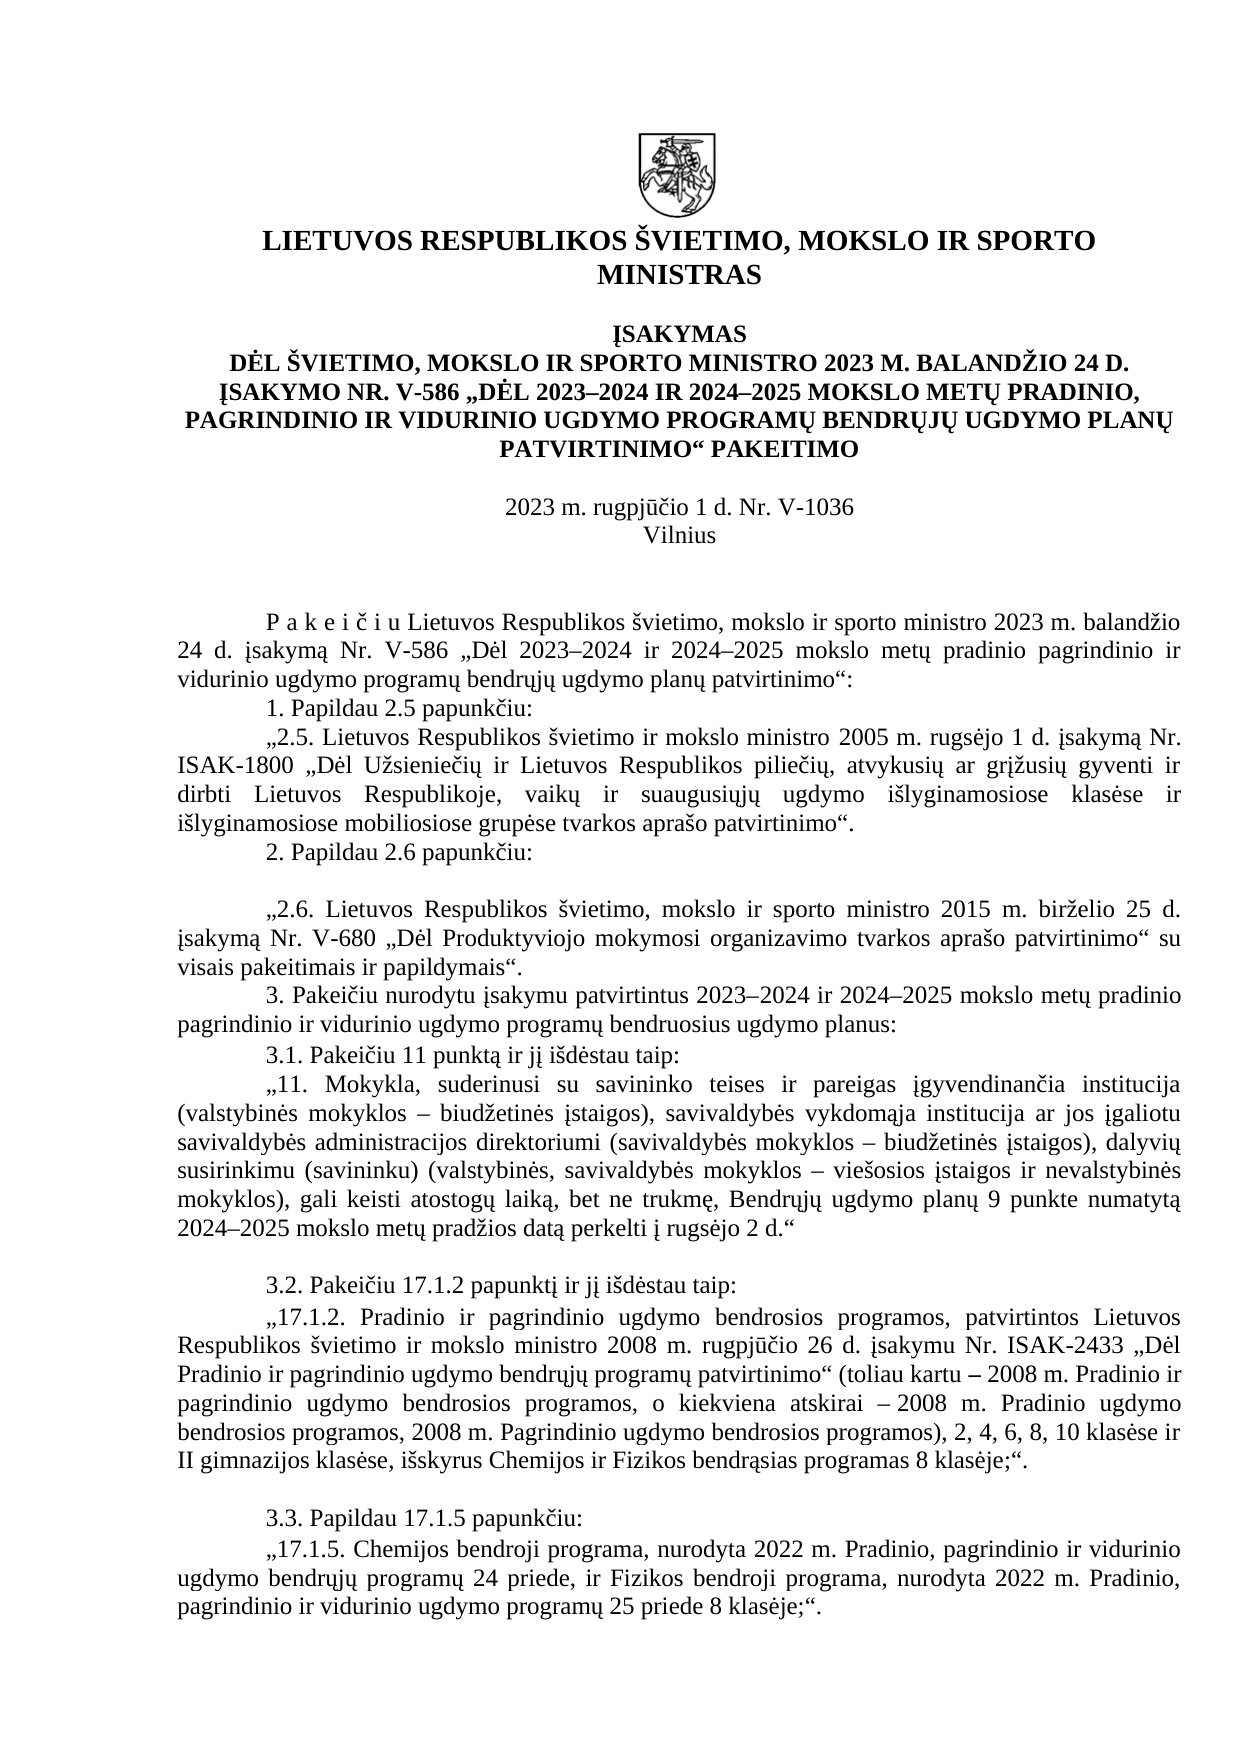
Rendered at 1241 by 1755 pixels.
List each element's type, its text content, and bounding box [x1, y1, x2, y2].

text „11. Mokykla, suderinusi su savininko teises ir pareigas įgyvendinančia institucija (valstybinės mokyklos – biudžetinės įstaigos), savivaldybės vykdomąja institucija ar jos įgaliotu savivaldybės administracijos direktoriumi (savivaldybės mokyklos – biudžetinės įstaigos), dalyvių susirinkimu (savininku) (valstybinės, savivaldybės mokyklos – viešosios įstaigos ir nevalstybinės mokyklos), gali keisti atostogų laiką, bet ne trukmę, Bendrųjų ugdymo planų 9 punkte numatytą 2024–2025 mokslo metų pradžios datą perkelti į rugsėjo 2 d.“ [177, 1069, 1182, 1242]
subtitle 2023 m. rugpjūčio 1 d. Nr. V-1036 [177, 492, 1182, 521]
text 3.2. Pakeičiu 17.1.2 papunktį ir jį išdėstau taip: [177, 1270, 1182, 1299]
text 3.1. Pakeičiu 11 punktą ir jį išdėstau taip: [177, 1040, 1182, 1069]
text „17.1.5. Chemijos bendroji programa, nurodyta 2022 m. Pradinio, pagrindinio ir vidurinio ugdymo bendrųjų programų 24 priede, ir Fizikos bendroji programa, nurodyta 2022 m. Pradinio, pagrindinio ir vidurinio ugdymo programų 25 priede 8 klasėje;“. [177, 1534, 1182, 1620]
text DĖL ŠVIETIMO, MOKSLO IR SPORTO MINISTRO 2023 M. BALANDŽIO 24 D. ĮSAKYMO NR. V-586 „DĖL 2023–2024 IR 2024–2025 MOKSLO METŲ PRADINIO, PAGRINDINIO IR VIDURINIO UGDYMO PROGRAMŲ BENDRŲJŲ UGDYMO PLANŲ PATVIRTINIMO“ PAKEITIMO [177, 348, 1182, 463]
text LIETUVOS RESPUBLIKOS ŠVIETIMO, MOKSLO IR SPORTO MINISTRAS [177, 223, 1182, 291]
text P a k e i č i u Lietuvos Respublikos švietimo, mokslo ir sporto ministro 2023 m. balandžio 24 d. įsakymą Nr. V-586 „Dėl 2023–2024 ir 2024–2025 mokslo metų pradinio pagrindinio ir vidurinio ugdymo programų bendrųjų ugdymo planų patvirtinimo“: [177, 607, 1182, 693]
text ĮSAKYMAS [177, 319, 1182, 348]
text „17.1.2. Pradinio ir pagrindinio ugdymo bendrosios programos, patvirtintos Lietuvos Respublikos švietimo ir mokslo ministro 2008 m. rugpjūčio 26 d. įsakymu Nr. ISAK-2433 „Dėl Pradinio ir pagrindinio ugdymo bendrųjų programų patvirtinimo“ (toliau kartu – 2008 m. Pradinio ir pagrindinio ugdymo bendrosios programos, o kiekviena atskirai – 2008 m. Pradinio ugdymo bendrosios programos, 2008 m. Pagrindinio ugdymo bendrosios programos), 2, 4, 6, 8, 10 klasėse ir II gimnazijos klasėse, išskyrus Chemijos ir Fizikos bendrąsias programas 8 klasėje;“. [177, 1302, 1182, 1474]
text „2.5. Lietuvos Respublikos švietimo ir mokslo ministro 2005 m. rugsėjo 1 d. įsakymą Nr. ISAK-1800 „Dėl Užsieniečių ir Lietuvos Respublikos piliečių, atvykusių ar grįžusių gyventi ir dirbti Lietuvos Respublikoje, vaikų ir suaugusiųjų ugdymo išlyginamosiose klasėse ir išlyginamosiose mobiliosiose grupėse tvarkos aprašo patvirtinimo“. [177, 722, 1182, 837]
text Vilnius [177, 521, 1182, 549]
text 2. Papildau 2.6 papunkčiu: [177, 837, 1182, 866]
text 3.3. Papildau 17.1.5 papunkčiu: [177, 1503, 1182, 1532]
text 3. Pakeičiu nurodytu įsakymu patvirtintus 2023–2024 ir 2024–2025 mokslo metų pradinio pagrindinio ir vidurinio ugdymo programų bendruosius ugdymo planus: [177, 981, 1182, 1038]
text „2.6. Lietuvos Respublikos švietimo, mokslo ir sporto ministro 2015 m. birželio 25 d. įsakymą Nr. V-680 „Dėl Produktyviojo mokymosi organizavimo tvarkos aprašo patvirtinimo“ su visais pakeitimais ir papildymais“. [177, 894, 1182, 981]
text 1. Papildau 2.5 papunkčiu: [177, 693, 1182, 722]
